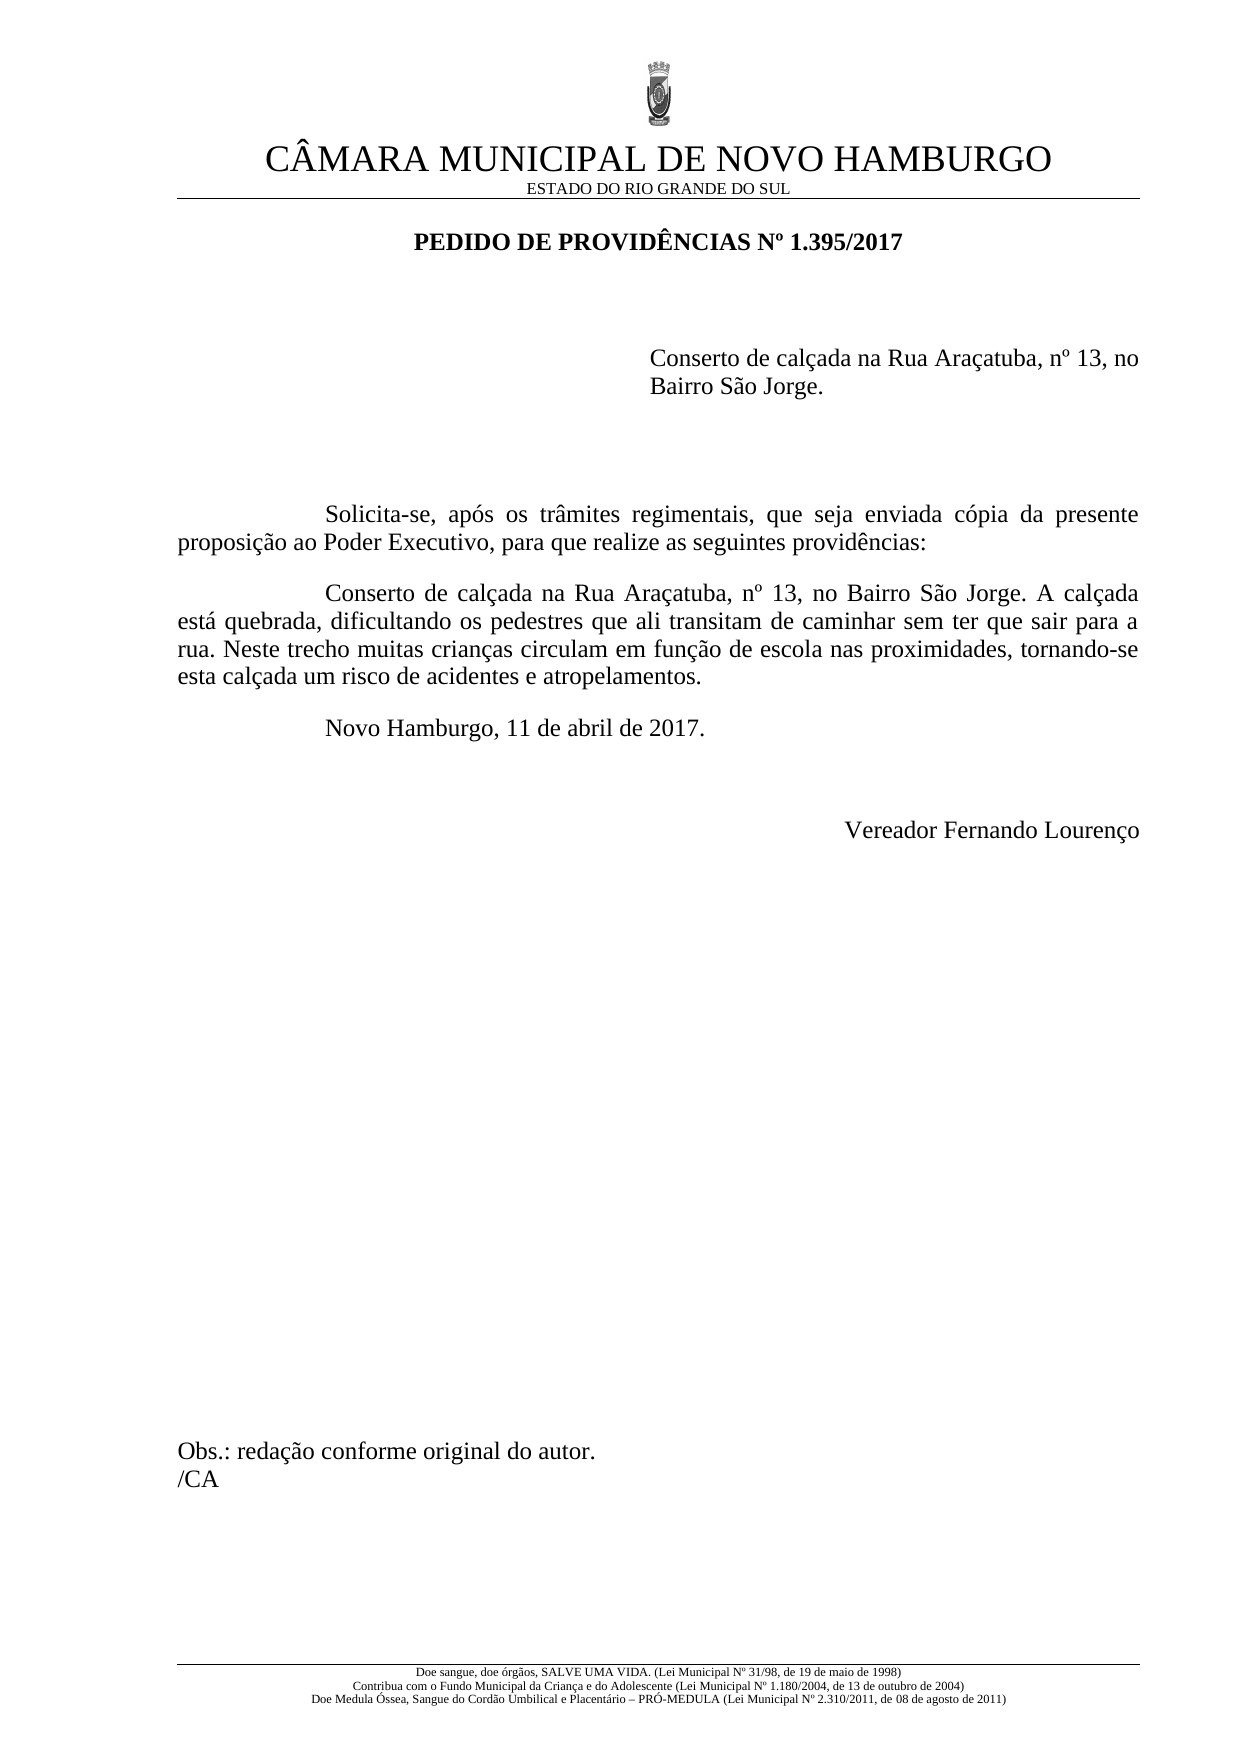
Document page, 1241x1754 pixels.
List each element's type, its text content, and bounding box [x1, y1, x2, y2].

text Solicita-se, após os trâmites regimentais, que seja enviada cópia da presente proposição ao Poder Executivo, para que realize as seguintes providências: [177, 500, 1140, 556]
text Conserto de calçada na Rua Araçatuba, nº 13, no Bairro São Jorge. [649, 344, 1140, 400]
text Novo Hamburgo, 11 de abril de 2017. [177, 714, 1140, 741]
text Obs.: redação conforme original do autor. [177, 1437, 1140, 1465]
text Conserto de calçada na Rua Araçatuba, nº 13, no Bairro São Jorge. A calçada está quebrada, dificultando os pedestres que ali transitam de caminhar sem ter que sair para a rua. Neste trecho muitas crianças circulam em função de escola nas proximidades, tornando-se esta calçada um risco de acidentes e atropelamentos. [177, 579, 1140, 690]
text Vereador Fernando Lourenço [177, 816, 1140, 844]
text PEDIDO DE PROVIDÊNCIAS Nº 1.395/2017 [177, 228, 1140, 256]
text /CA [177, 1465, 1140, 1493]
